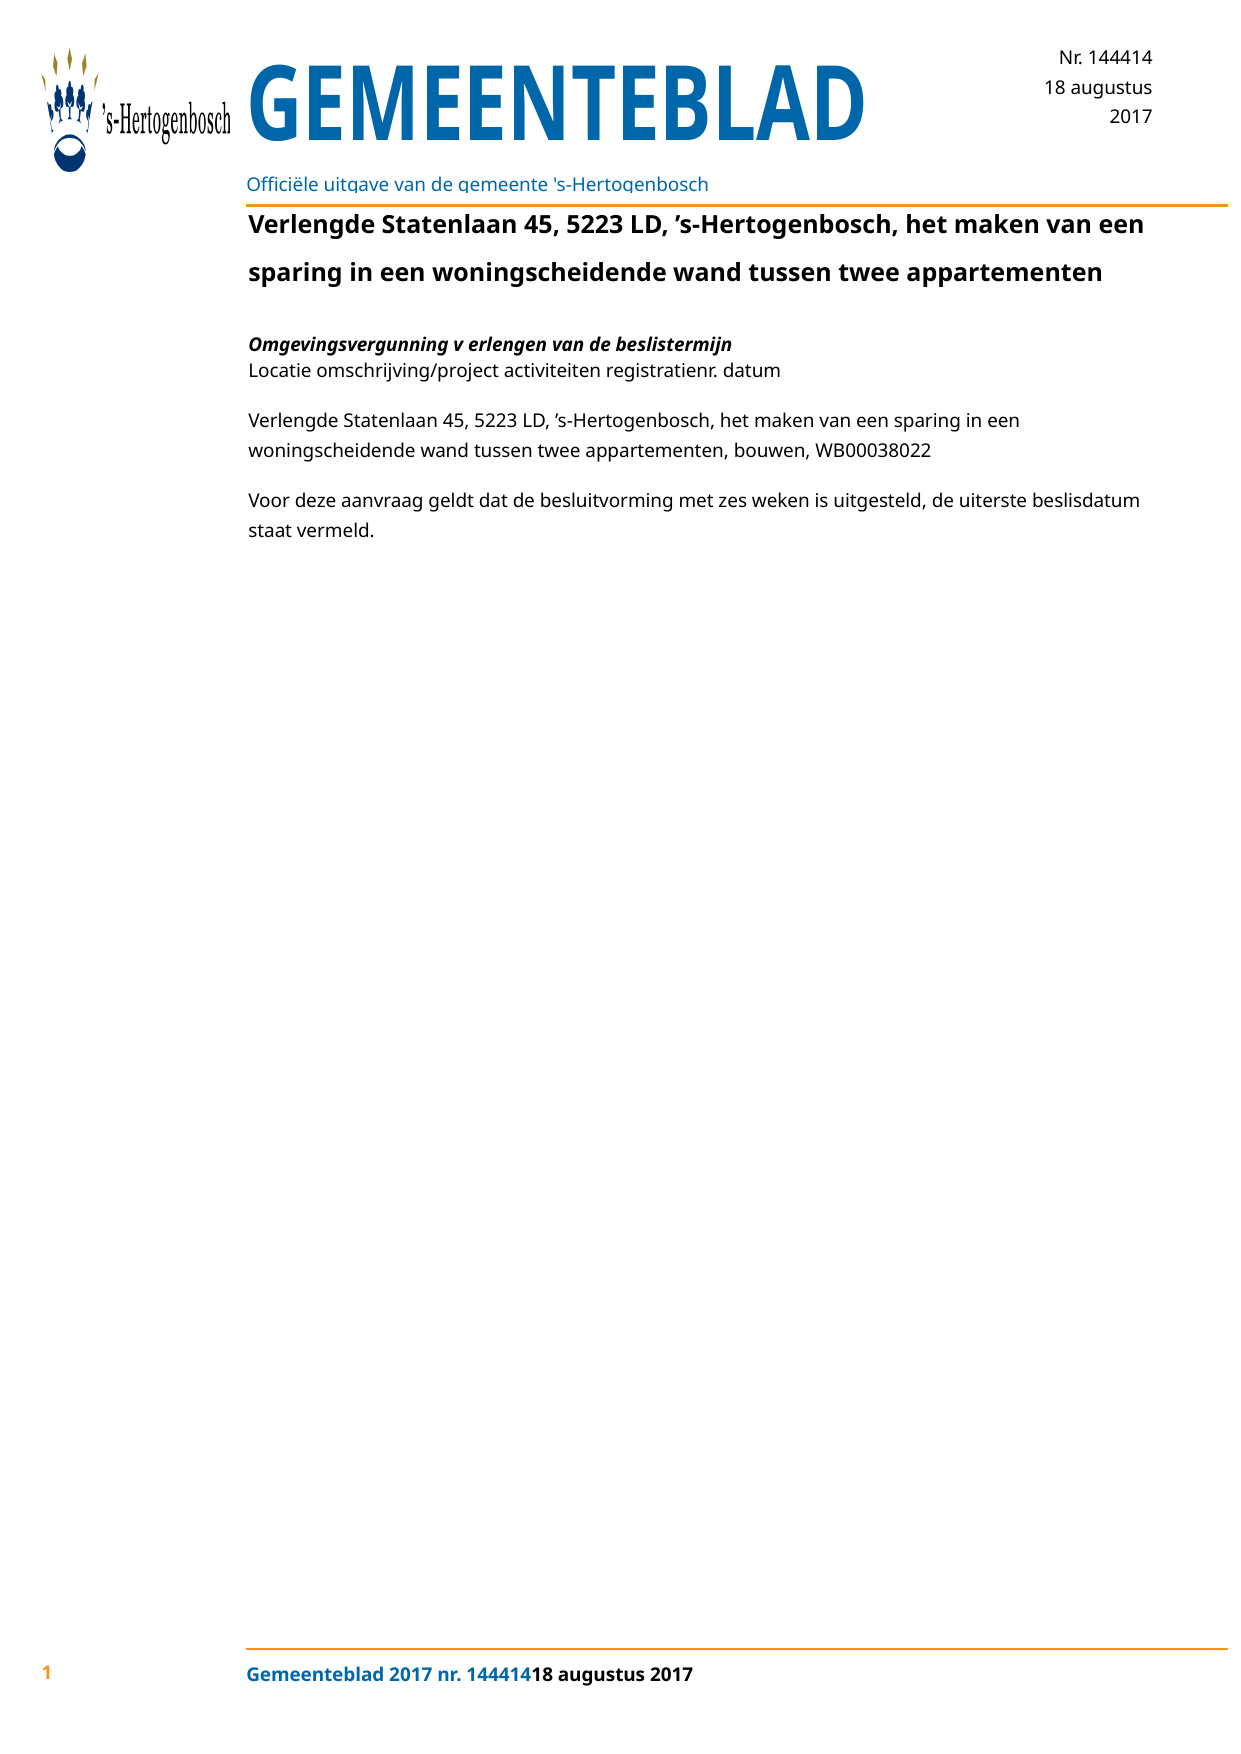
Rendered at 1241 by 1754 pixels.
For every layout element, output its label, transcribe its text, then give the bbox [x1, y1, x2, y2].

text Verlengde Statenlaan 45, 5223 LD, ’s-Hertogenbosch, het maken van een sparing in een woningscheidende wand tussen twee appartementen [248, 207, 1152, 288]
picture [41, 47, 231, 172]
text Verlengde Statenlaan 45, 5223 LD, ’s-Hertogenbosch, het maken van een sparing in een woningscheidende wand tussen twee appartementen, bouwen, WB00038022 [248, 408, 1152, 463]
text Locatie omschrijving/project activiteiten registratienr. datum [248, 357, 1152, 383]
text Omgevingsvergunning v erlengen van de beslistermijn [248, 331, 1152, 357]
text Voor deze aanvraag geldt dat de besluitvorming met zes weken is uitgesteld, de uiterste beslisdatum staat vermeld. [248, 488, 1152, 543]
